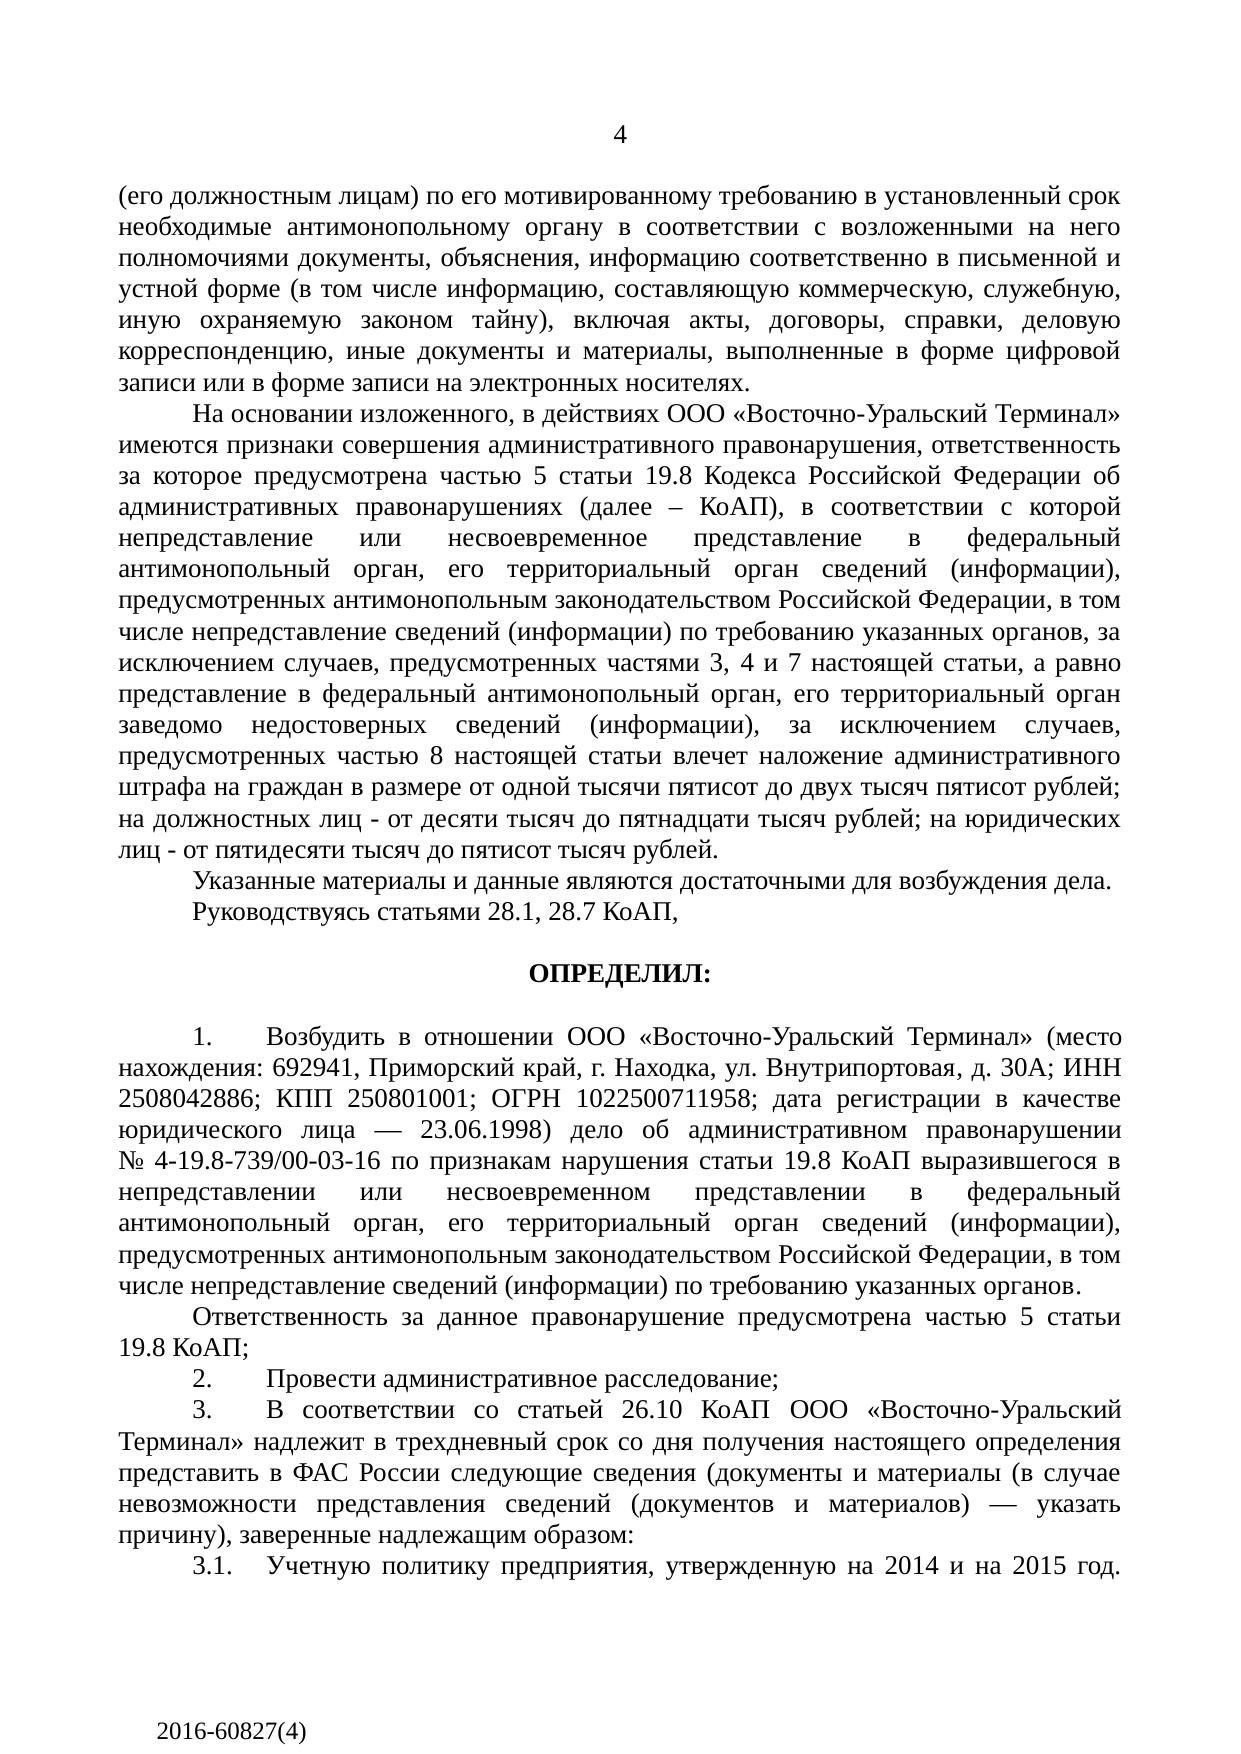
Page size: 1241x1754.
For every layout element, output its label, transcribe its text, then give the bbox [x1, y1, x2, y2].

text Указанные материалы и данные являются достаточными для возбуждения дела. [118, 864, 1122, 895]
text (его должностным лицам) по его мотивированному требованию в установленный срок необходимые антимонопольному органу в соответствии с возложенными на него полномочиями документы, объяснения, информацию соответственно в письменной и устной форме (в том числе информацию, составляющую коммерческую, служебную, иную охраняемую законом тайну), включая акты, договоры, справки, деловую корреспонденцию, иные документы и материалы, выполненные в форме цифровой записи или в форме записи на электронных носителях. [118, 179, 1122, 397]
text На основании изложенного, в действиях ООО «Восточно-Уральский Терминал» имеются признаки совершения административного правонарушения, ответственность за которое предусмотрена частью 5 статьи 19.8 Кодекса Российской Федерации об административных правонарушениях (далее – КоАП), в соответствии с которой непредставление или несвоевременное представление в федеральный антимонопольный орган, его территориальный орган сведений (информации), предусмотренных антимонопольным законодательством Российской Федерации, в том числе непредставление сведений (информации) по требованию указанных органов, за исключением случаев, предусмотренных частями 3, 4 и 7 настоящей статьи, а равно представление в федеральный антимонопольный орган, его территориальный орган заведомо недостоверных сведений (информации), за исключением случаев, предусмотренных частью 8 настоящей статьи влечет наложение административного штрафа на граждан в размере от одной тысячи пятисот до двух тысяч пятисот рублей; на должностных лиц - от десяти тысяч до пятнадцати тысяч рублей; на юридических лиц - от пятидесяти тысяч до пятисот тысяч рублей. [118, 397, 1122, 864]
text ОПРЕДЕЛИЛ: [118, 957, 1122, 988]
text Ответственность за данное правонарушение предусмотрена частью 5 статьи 19.8 КоАП; [118, 1300, 1122, 1362]
text 3.1. Учетную политику предприятия, утвержденную на 2014 и на 2015 год. [118, 1549, 1122, 1580]
text 2. Провести административное расследование; [118, 1362, 1122, 1393]
text 3. В соответствии со статьей 26.10 КоАП ООО «Восточно-Уральский Терминал» надлежит в трехдневный срок со дня получения настоящего определения представить в ФАС России следующие сведения (документы и материалы (в случае невозможности представления сведений (документов и материалов) — указать причину), заверенные надлежащим образом: [118, 1393, 1122, 1549]
text 1. Возбудить в отношении ООО «Восточно-Уральский Терминал» (место нахождения: 692941, Приморский край, г. Находка, ул. Внутрипортовая, д. 30А; ИНН 2508042886; КПП 250801001; ОГРН 1022500711958; дата регистрации в качестве юридического лица — 23.06.1998) дело об административном правонарушении № 4-19.8-739/00-03-16 по признакам нарушения статьи 19.8 КоАП выразившегося в непредставлении или несвоевременном представлении в федеральный антимонопольный орган, его территориальный орган сведений (информации), предусмотренных антимонопольным законодательством Российской Федерации, в том числе непредставление сведений (информации) по требованию указанных органов. [118, 1020, 1122, 1300]
text Руководствуясь статьями 28.1, 28.7 КоАП, [118, 895, 1122, 926]
